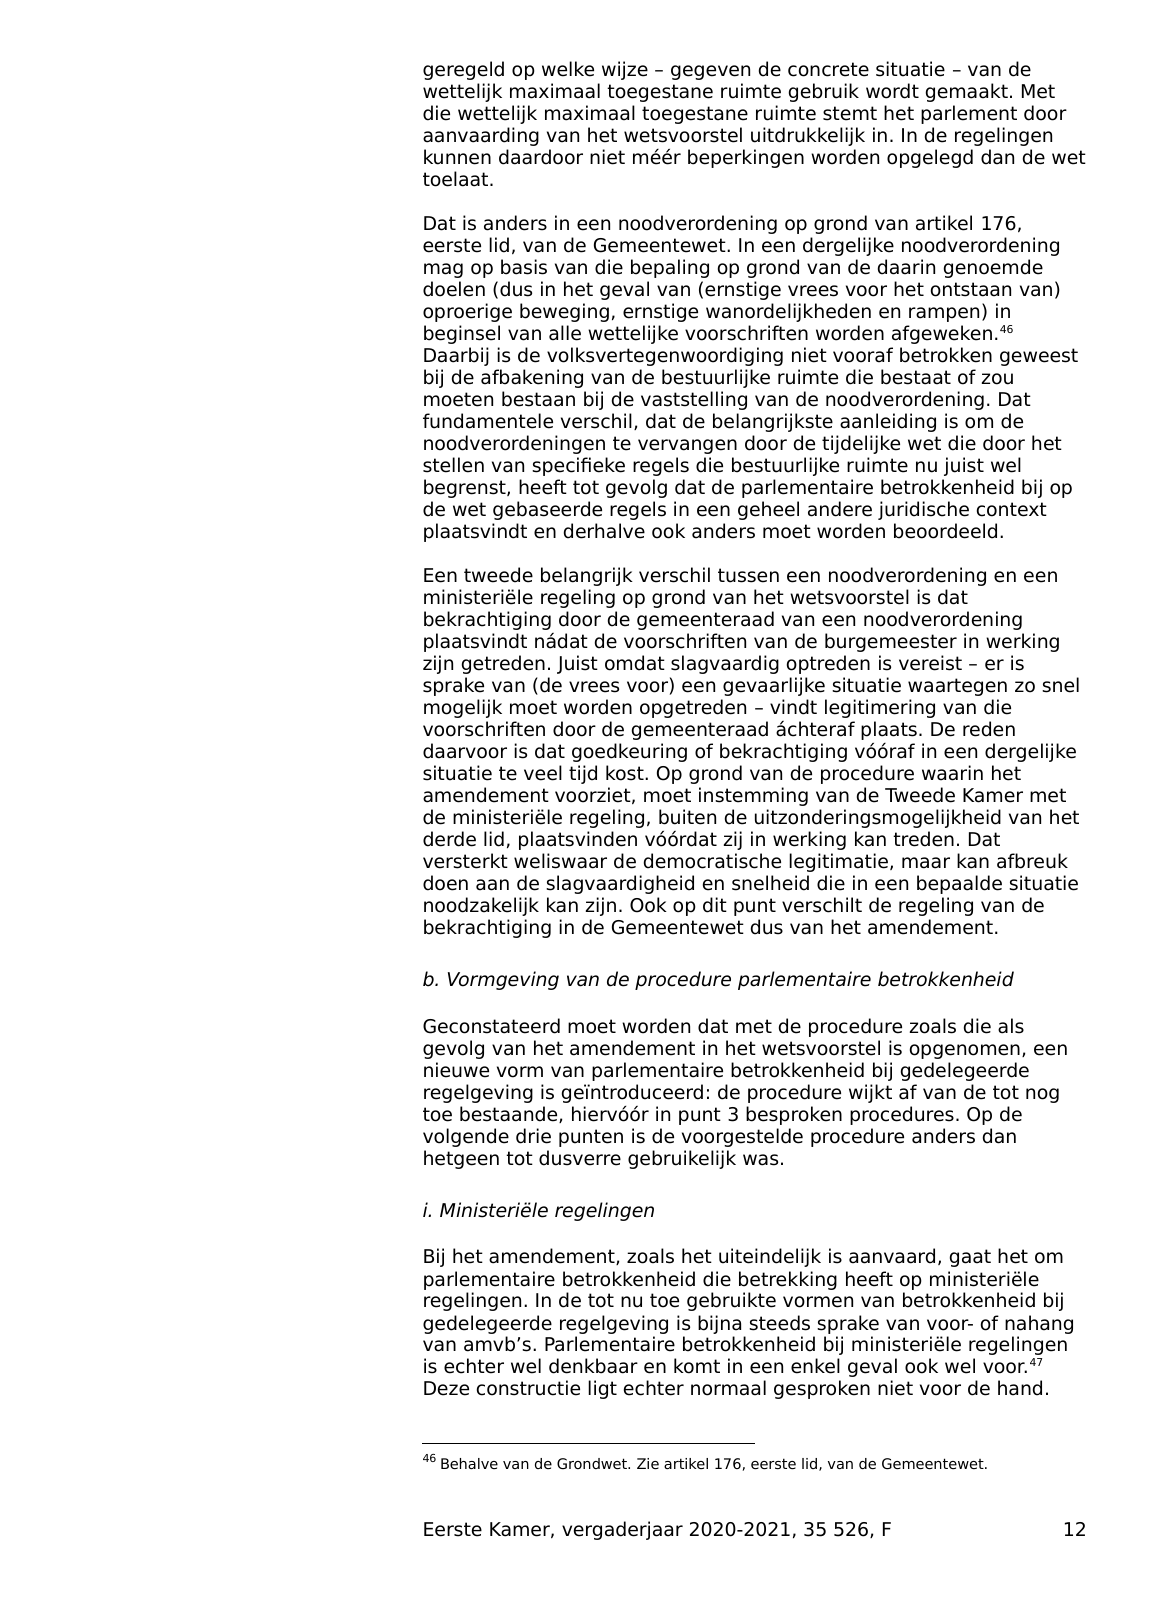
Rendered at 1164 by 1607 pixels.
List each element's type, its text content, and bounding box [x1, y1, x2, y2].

subtitle i. Ministeriële regelingen [422, 1199, 1087, 1221]
text Geconstateerd moet worden dat met de procedure zoals die als gevolg van het amendement in het wetsvoorstel is opgenomen, een nieuwe vorm van parlementaire betrokkenheid bij gedelegeerde regelgeving is geïntroduceerd: de procedure wijkt af van de tot nog toe bestaande, hiervóór in punt 3 besproken procedures. Op de volgende drie punten is de voorgestelde procedure anders dan hetgeen tot dusverre gebruikelijk was. [422, 1016, 1087, 1169]
text geregeld op welke wijze – gegeven de concrete situatie – van de wettelijk maximaal toegestane ruimte gebruik wordt gemaakt. Met die wettelijk maximaal toegestane ruimte stemt het parlement door aanvaarding van het wetsvoorstel uitdrukkelijk in. In de regelingen kunnen daardoor niet méér beperkingen worden opgelegd dan de wet toelaat. [422, 59, 1087, 191]
text Behalve van de Grondwet. Zie artikel 176, eerste lid, van de Gemeentewet. [422, 1452, 1087, 1474]
text Een tweede belangrijk verschil tussen een noodverordening en een ministeriële regeling op grond van het wetsvoorstel is dat bekrachtiging door de gemeenteraad van een noodverordening plaatsvindt nádat de voorschriften van de burgemeester in werking zijn getreden. Juist omdat slagvaardig optreden is vereist – er is sprake van (de vrees voor) een gevaarlijke situatie waartegen zo snel mogelijk moet worden opgetreden – vindt legitimering van die voorschriften door de gemeenteraad áchteraf plaats. De reden daarvoor is dat goedkeuring of bekrachtiging vóóraf in een dergelijke situatie te veel tijd kost. Op grond van de procedure waarin het amendement voorziet, moet instemming van de Tweede Kamer met de ministeriële regeling, buiten de uitzonderingsmogelijkheid van het derde lid, plaatsvinden vóórdat zij in werking kan treden. Dat versterkt weliswaar de democratische legitimatie, maar kan afbreuk doen aan de slagvaardigheid en snelheid die in een bepaalde situatie noodzakelijk kan zijn. Ook op dit punt verschilt de regeling van de bekrachtiging in de Gemeentewet dus van het amendement. [422, 565, 1087, 939]
subtitle b. Vormgeving van de procedure parlementaire betrokkenheid [422, 969, 1087, 991]
text Bij het amendement, zoals het uiteindelijk is aanvaard, gaat het om parlementaire betrokkenheid die betrekking heeft op ministeriële regelingen. In de tot nu toe gebruikte vormen van betrokkenheid bij gedelegeerde regelgeving is bijna steeds sprake van voor- of nahang van amvb’s. Parlementaire betrokkenheid bij ministeriële regelingen is echter wel denkbaar en komt in een enkel geval ook wel voor. Deze constructie ligt echter normaal gesproken niet voor de hand. [422, 1246, 1087, 1400]
text Dat is anders in een noodverordening op grond van artikel 176, eerste lid, van de Gemeentewet. In een dergelijke noodverordening mag op basis van die bepaling op grond van de daarin genoemde doelen (dus in het geval van (ernstige vrees voor het ontstaan van) oproerige beweging, ernstige wanordelijkheden en rampen) in beginsel van alle wettelijke voorschriften worden afgeweken. Daarbij is de volksvertegenwoordiging niet vooraf betrokken geweest bij de afbakening van de bestuurlijke ruimte die bestaat of zou moeten bestaan bij de vaststelling van de noodverordening. Dat fundamentele verschil, dat de belangrijkste aanleiding is om de noodverordeningen te vervangen door de tijdelijke wet die door het stellen van specifieke regels die bestuurlijke ruimte nu juist wel begrenst, heeft tot gevolg dat de parlementaire betrokkenheid bij op de wet gebaseerde regels in een geheel andere juridische context plaatsvindt en derhalve ook anders moet worden beoordeeld. [422, 213, 1087, 543]
